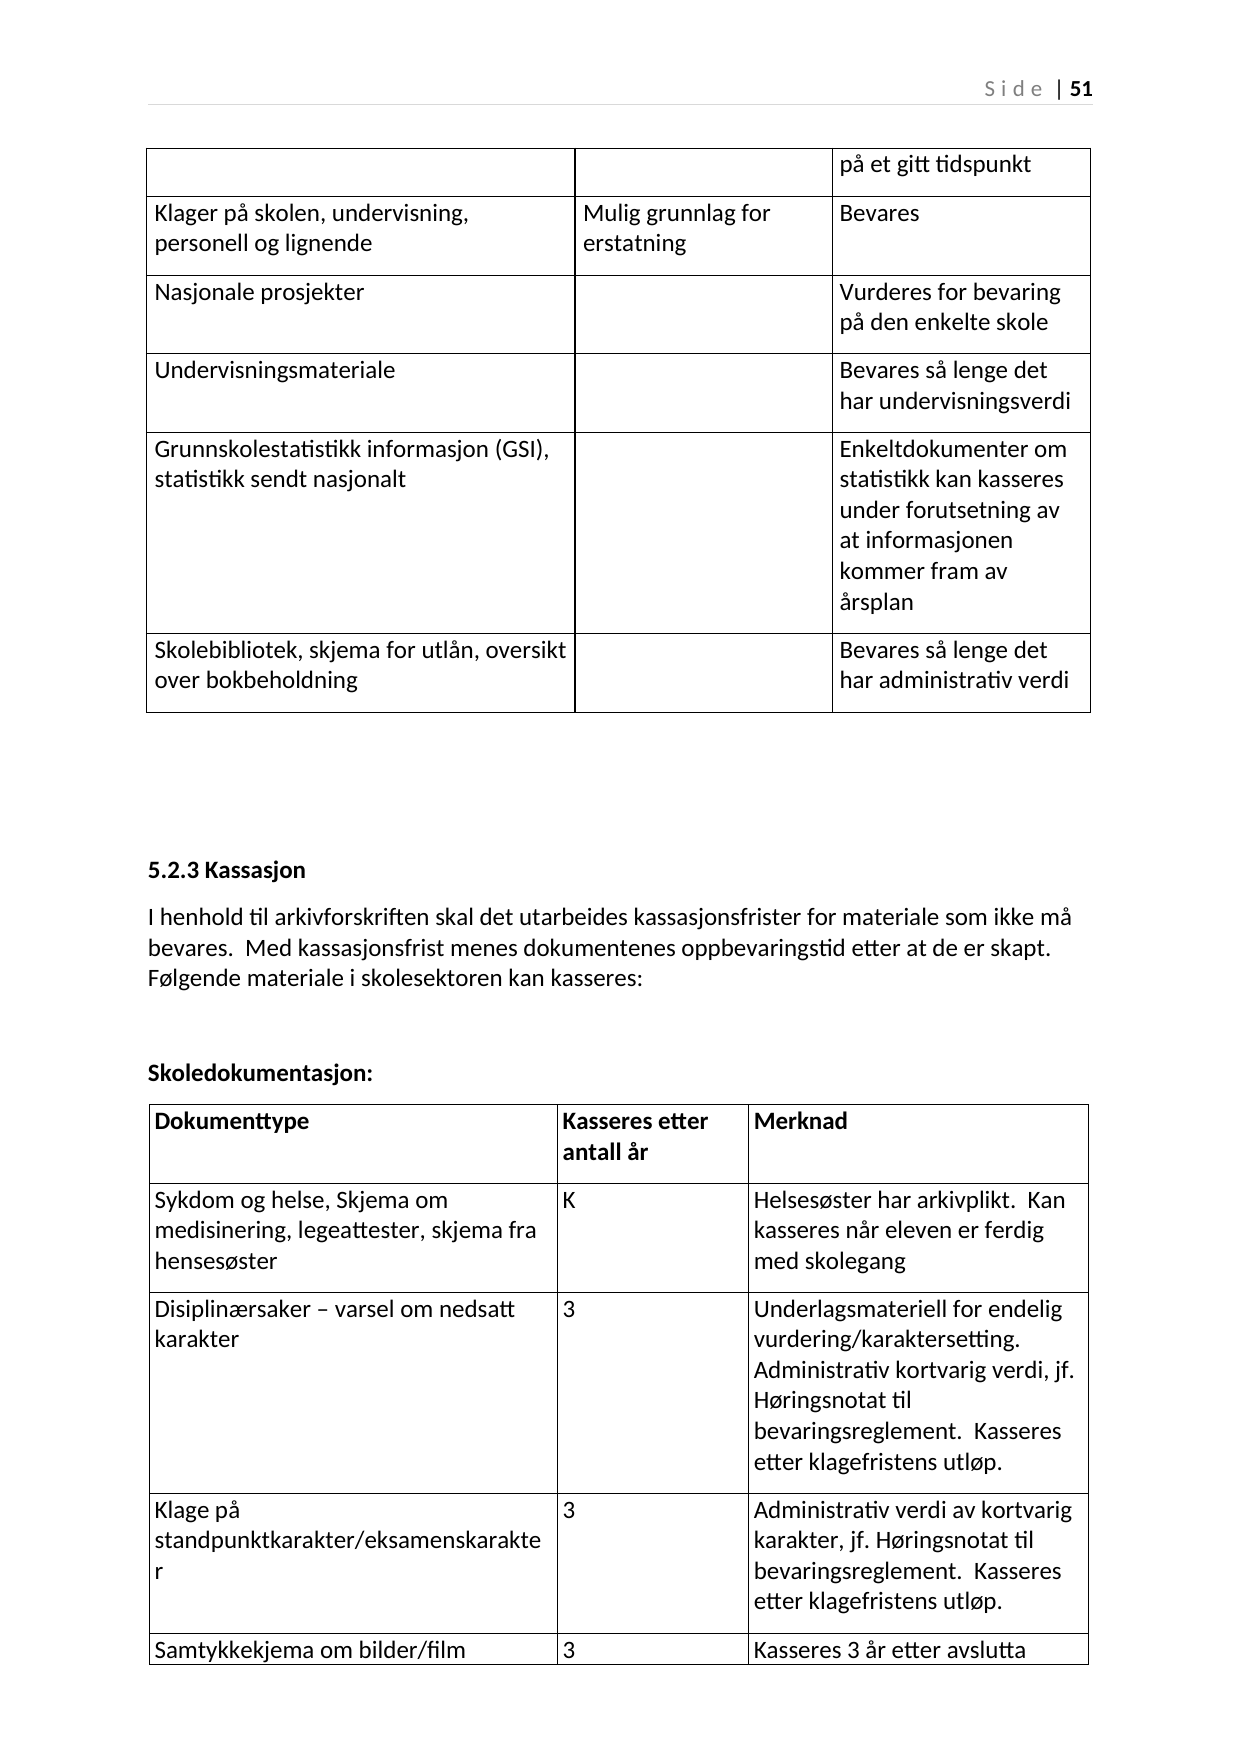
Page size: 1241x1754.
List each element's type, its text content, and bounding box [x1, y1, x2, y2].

table_cell Skolebibliotek, skjema for utlån, oversikt over bokbeholdning [147, 634, 574, 712]
table_cell Bevares så lenge det har administrativ verdi [833, 634, 1090, 712]
table_cell 3 [558, 1494, 748, 1633]
table_cell Sykdom og helse, Skjema om medisinering, legeattester, skjema fra hensesøster [150, 1184, 557, 1292]
table_cell Undervisningsmateriale [147, 354, 574, 432]
text Skoledokumentasjon: [148, 1057, 1093, 1087]
table_cell Bevares så lenge det har undervisningsverdi [833, 354, 1090, 432]
table_header Merknad [749, 1105, 1088, 1183]
table_cell [576, 276, 832, 353]
table_cell 3 [558, 1293, 748, 1493]
text I henhold til arkivforskriften skal det utarbeides kassasjonsfrister for materiale som ikke må bevares. Med kassasjonsfrist menes dokumentenes oppbevaringstid etter at de er skapt. Følgende materiale i skolesektoren kan kasseres: [148, 901, 1093, 993]
table_cell Disiplinærsaker – varsel om nedsatt karakter [150, 1293, 557, 1493]
table_cell på et gitt tidspunkt [833, 149, 1090, 196]
table_cell Samtykkekjema om bilder/film [150, 1634, 557, 1664]
table_cell 3 [558, 1634, 748, 1664]
table_cell Underlagsmateriell for endelig vurdering/karaktersetting. Administrativ kortvarig verdi, jf. Høringsnotat til bevaringsreglement. Kasseres etter klagefristens utløp. [749, 1293, 1088, 1493]
table_cell [147, 149, 574, 196]
table_cell Grunnskolestatistikk informasjon (GSI), statistikk sendt nasjonalt [147, 433, 574, 633]
table_cell Helsesøster har arkivplikt. Kan kasseres når eleven er ferdig med skolegang [749, 1184, 1088, 1292]
table_cell Kasseres 3 år etter avslutta [749, 1634, 1088, 1664]
table_cell K [558, 1184, 748, 1292]
table_cell Mulig grunnlag for erstatning [576, 197, 832, 274]
table_cell [576, 634, 832, 712]
table_cell Vurderes for bevaring på den enkelte skole [833, 276, 1090, 353]
table_cell [576, 433, 832, 633]
table_cell Nasjonale prosjekter [147, 276, 574, 353]
table_cell Klager på skolen, undervisning, personell og lignende [147, 197, 574, 274]
table_cell Administrativ verdi av kortvarig karakter, jf. Høringsnotat til bevaringsreglement. Kasseres etter klagefristens utløp. [749, 1494, 1088, 1633]
table_cell Klage på standpunktkarakter/eksamenskarakter [150, 1494, 557, 1633]
table_cell Enkeltdokumenter om statistikk kan kasseres under forutsetning av at informasjonen kommer fram av årsplan [833, 433, 1090, 633]
table_header Dokumenttype [150, 1105, 557, 1183]
text 5.2.3 Kassasjon [148, 854, 1093, 885]
table_cell [576, 354, 832, 432]
table_cell [576, 149, 832, 196]
table_cell Bevares [833, 197, 1090, 274]
table_header Kasseres etter antall år [558, 1105, 748, 1183]
